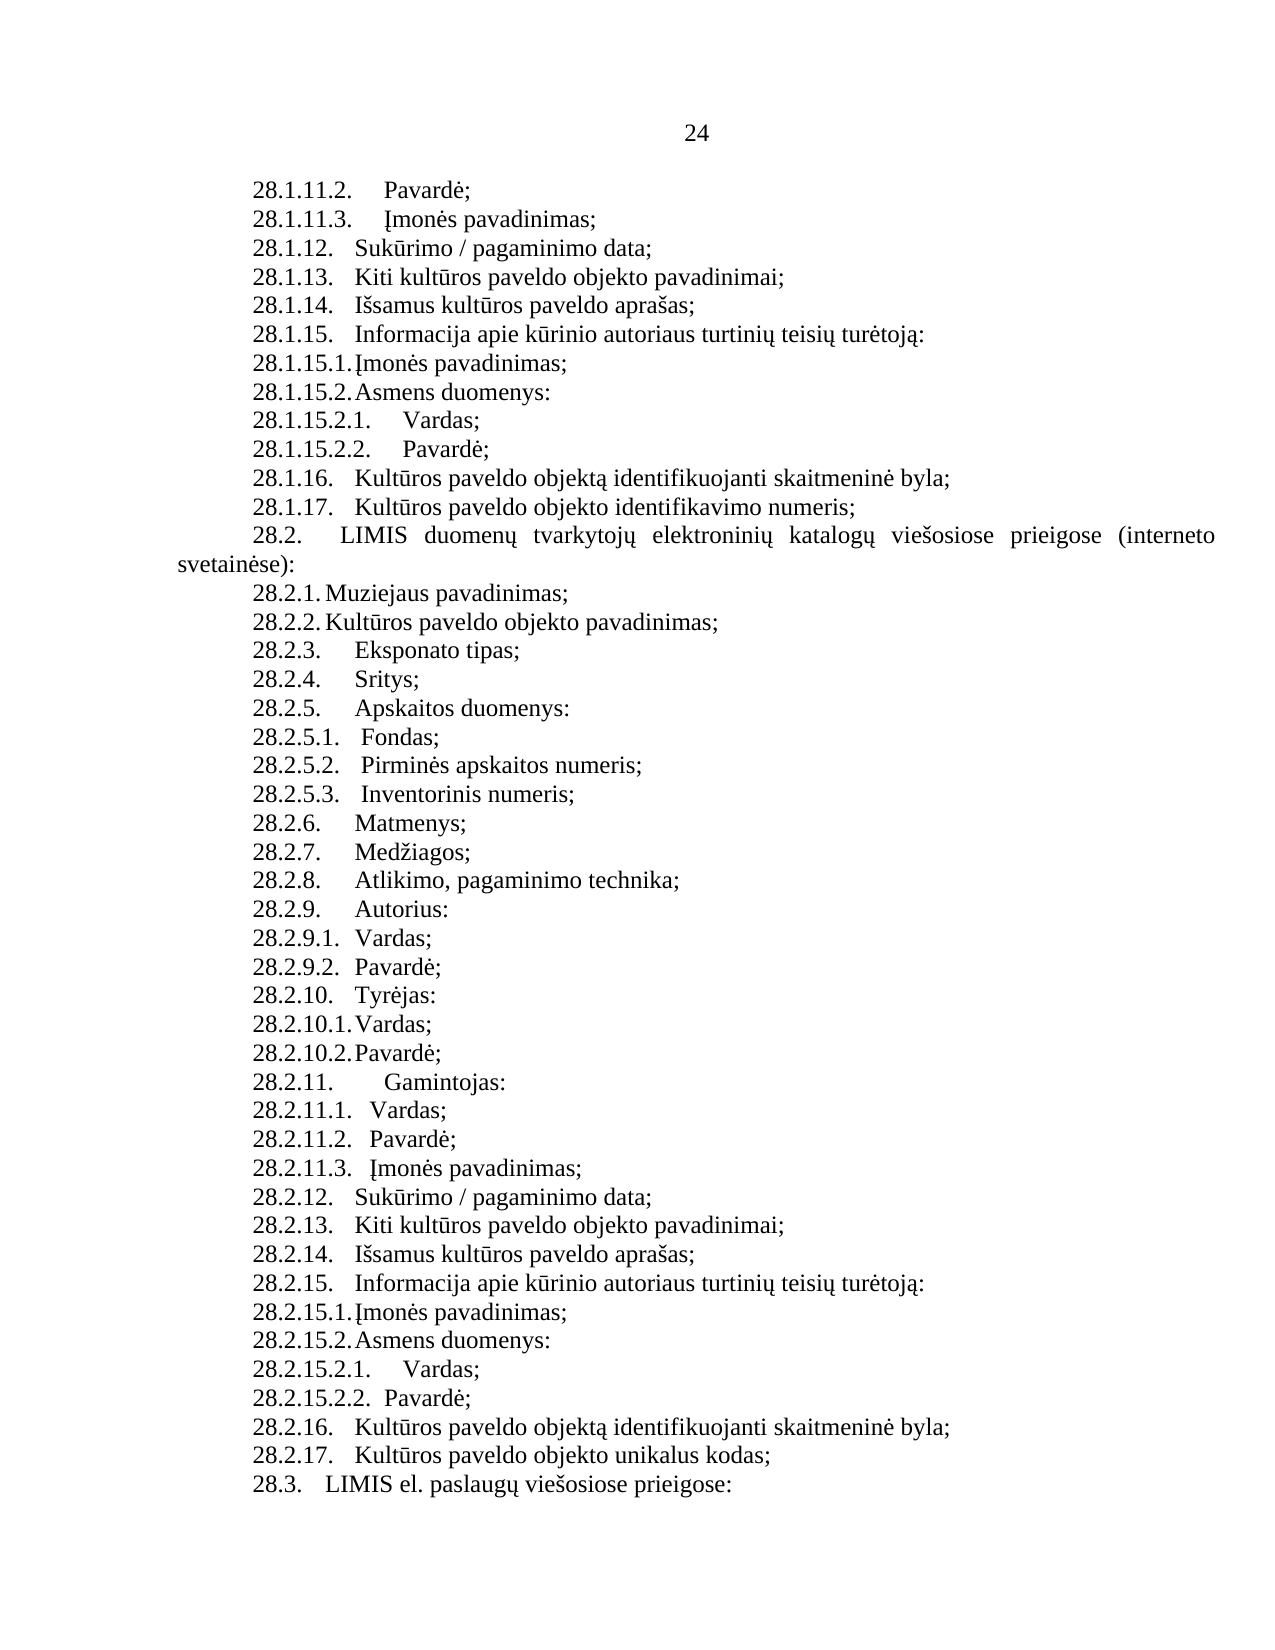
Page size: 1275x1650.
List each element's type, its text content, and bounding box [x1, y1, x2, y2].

text 28.2.10.1. Vardas; [177, 1009, 1216, 1038]
text 28.2.9. Autorius: [177, 894, 1216, 923]
text 28.1.16. Kultūros paveldo objektą identifikuojanti skaitmeninė byla; [177, 463, 1216, 492]
text 28.2.2. Kultūros paveldo objekto pavadinimas; [177, 607, 1216, 636]
text 28.1.15. Informacija apie kūrinio autoriaus turtinių teisių turėtoją: [177, 319, 1216, 348]
text 28.2.14. Išsamus kultūros paveldo aprašas; [177, 1239, 1216, 1268]
text 28.1.11.3. Įmonės pavadinimas; [177, 204, 1216, 233]
text 28.2.11. Gamintojas: [177, 1067, 1216, 1096]
text 28.2.10. Tyrėjas: [177, 981, 1216, 1009]
text 28.2.6. Matmenys; [177, 808, 1216, 837]
text 28.2.15.2. Asmens duomenys: [177, 1326, 1216, 1354]
text 28.2.4. Sritys; [177, 664, 1216, 693]
text 28.2.5. Apskaitos duomenys: [177, 693, 1216, 722]
text 28.2.9.2. Pavardė; [177, 952, 1216, 981]
text 28.2.9.1. Vardas; [177, 923, 1216, 952]
text 28.2.15.2.1. Vardas; [177, 1354, 1216, 1383]
text 28.3. LIMIS el. paslaugų viešosiose prieigose: [177, 1469, 1216, 1498]
text 28.2.5.2. Pirminės apskaitos numeris; [177, 751, 1216, 779]
text 28.2.5.3. Inventorinis numeris; [177, 779, 1216, 808]
text 28.2.7. Medžiagos; [177, 837, 1216, 866]
text 28.2.8. Atlikimo, pagaminimo technika; [177, 866, 1216, 894]
text 28.2.15. Informacija apie kūrinio autoriaus turtinių teisių turėtoją: [177, 1268, 1216, 1297]
text 28.1.15.2.1. Vardas; [177, 406, 1216, 434]
text 28.2.1. Muziejaus pavadinimas; [177, 578, 1216, 607]
text 28.2.15.1. Įmonės pavadinimas; [177, 1297, 1216, 1326]
text 28.1.17. Kultūros paveldo objekto identifikavimo numeris; [177, 492, 1216, 521]
text 28.1.14. Išsamus kultūros paveldo aprašas; [177, 291, 1216, 319]
text 28.2.13. Kiti kultūros paveldo objekto pavadinimai; [177, 1211, 1216, 1239]
text 28.2.11.1. Vardas; [177, 1096, 1216, 1124]
text 28.1.15.2.2. Pavardė; [177, 434, 1216, 463]
text 28.2.5.1. Fondas; [177, 722, 1216, 751]
text 28.2.11.3. Įmonės pavadinimas; [177, 1153, 1216, 1182]
text 28.2.16. Kultūros paveldo objektą identifikuojanti skaitmeninė byla; [177, 1412, 1216, 1441]
text 28.1.12. Sukūrimo / pagaminimo data; [177, 233, 1216, 262]
text 28.1.13. Kiti kultūros paveldo objekto pavadinimai; [177, 262, 1216, 291]
text 28.1.15.1. Įmonės pavadinimas; [177, 348, 1216, 377]
text 28.2.10.2. Pavardė; [177, 1038, 1216, 1067]
text 28.2.15.2.2. Pavardė; [177, 1383, 1216, 1412]
text 28.1.11.2. Pavardė; [177, 176, 1216, 204]
text 28.1.15.2. Asmens duomenys: [177, 377, 1216, 406]
text 28.2.12. Sukūrimo / pagaminimo data; [177, 1182, 1216, 1211]
text 28.2.11.2. Pavardė; [177, 1124, 1216, 1153]
text 28.2.3. Eksponato tipas; [177, 636, 1216, 664]
text 28.2.17. Kultūros paveldo objekto unikalus kodas; [177, 1441, 1216, 1469]
text 28.2. LIMIS duomenų tvarkytojų elektroninių katalogų viešosiose prieigose (interneto svetainėse): [177, 521, 1216, 578]
